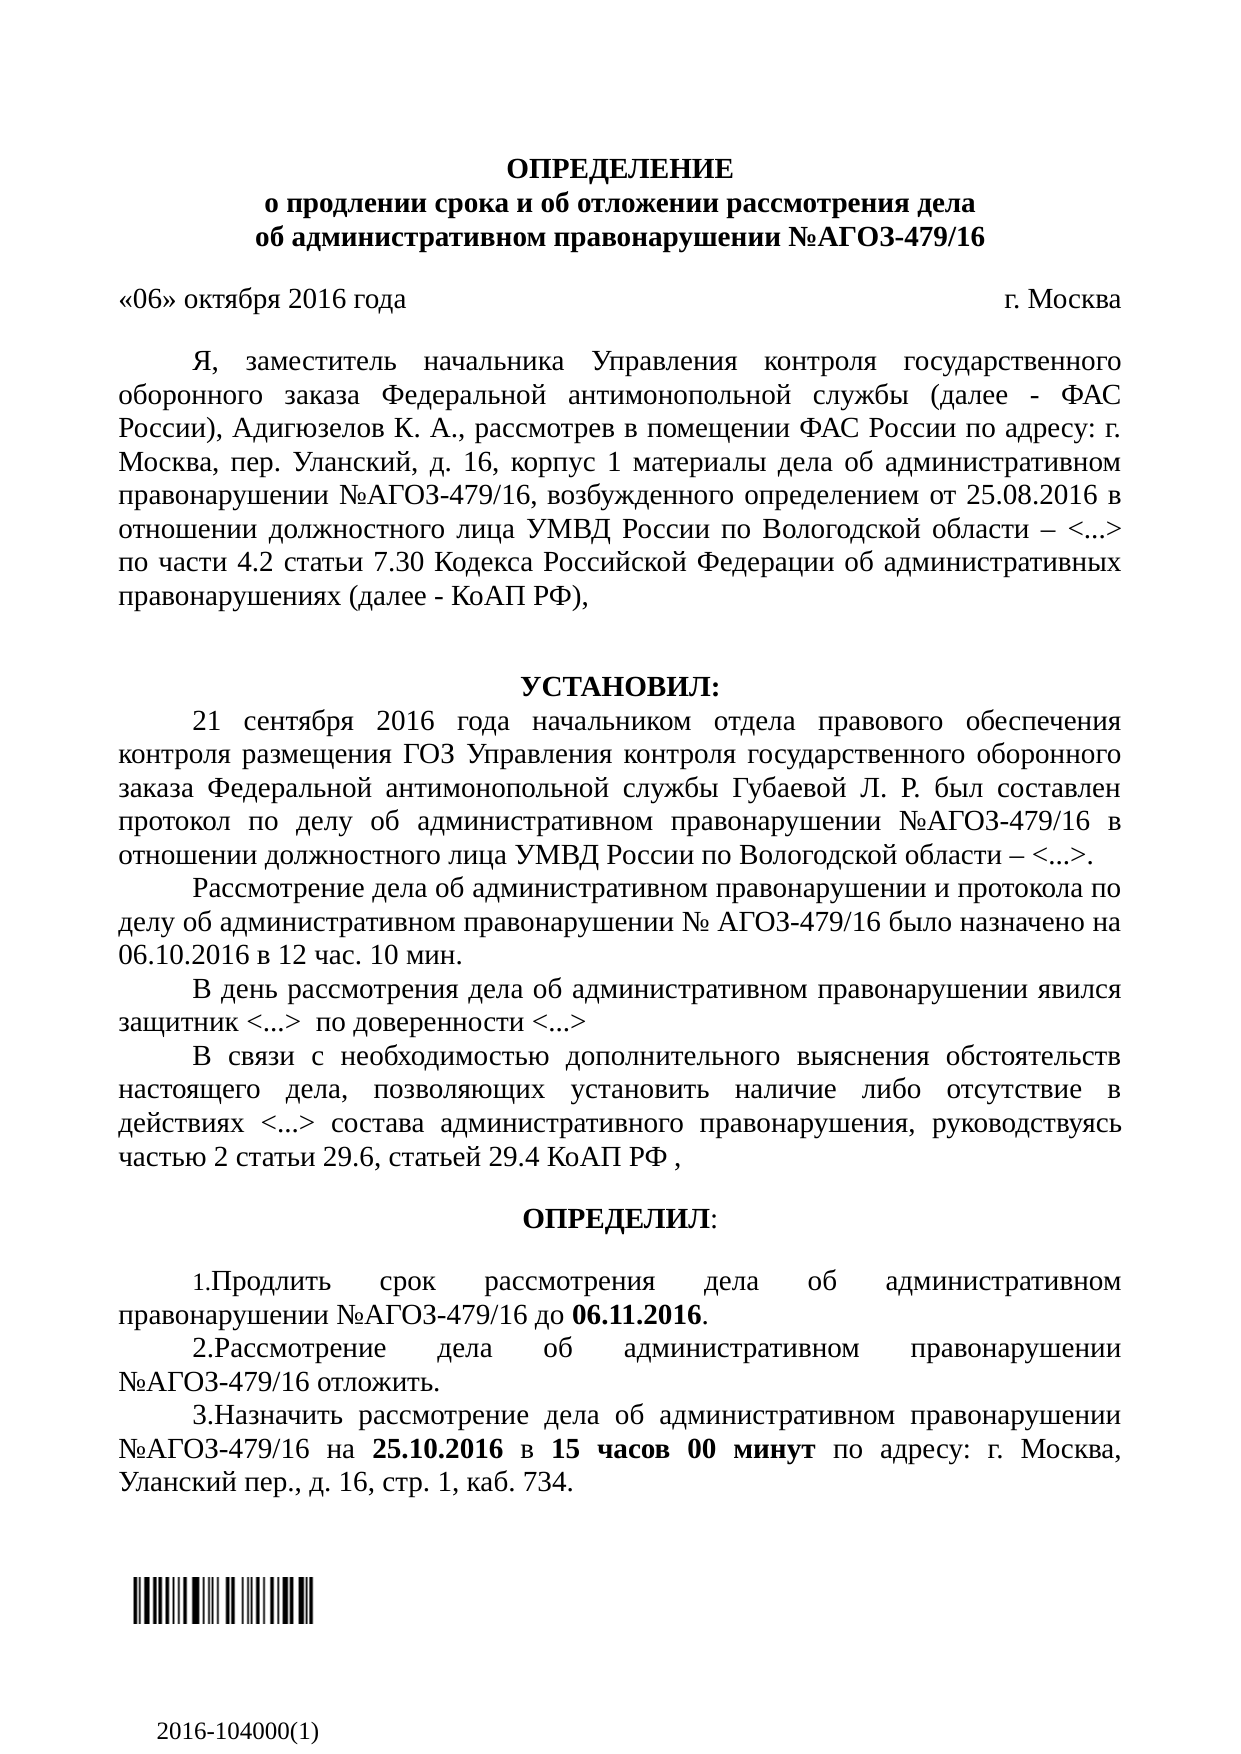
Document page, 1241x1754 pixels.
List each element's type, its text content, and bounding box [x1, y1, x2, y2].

text Рассмотрение дела об административном правонарушении и протокола по делу об административном правонарушении № АГОЗ-479/16 было назначено на 06.10.2016 в 12 час. 10 мин. [118, 870, 1122, 971]
text ОПРЕДЕЛИЛ: [118, 1201, 1122, 1234]
text 1.Продлить срок рассмотрения дела об административном правонарушении №АГОЗ-479/16 до 06.11.2016. [118, 1263, 1122, 1330]
picture [118, 1577, 331, 1624]
text 2.Рассмотрение дела об административном правонарушении №АГОЗ-479/16 отложить. [118, 1330, 1122, 1397]
text Я, заместитель начальника Управления контроля государственного оборонного заказа Федеральной антимонопольной службы (далее - ФАС России), Адигюзелов К. А., рассмотрев в помещении ФАС России по адресу: г. Москва, пер. Уланский, д. 16, корпус 1 материалы дела об административном правонарушении №АГОЗ-479/16, возбужденного определением от 25.08.2016 в отношении должностного лица УМВД России по Вологодской области – <...> по части 4.2 статьи 7.30 Кодекса Российской Федерации об административных правонарушениях (далее - КоАП РФ), [118, 343, 1122, 612]
text 21 сентября 2016 года начальником отдела правового обеспечения контроля размещения ГОЗ Управления контроля государственного оборонного заказа Федеральной антимонопольной службы Губаевой Л. Р. был составлен протокол по делу об административном правонарушении №АГОЗ-479/16 в отношении должностного лица УМВД России по Вологодской области – <...>. [118, 703, 1122, 870]
text ОПРЕДЕЛЕНИЕ [118, 152, 1122, 185]
text о продлении срока и об отложении рассмотрения дела [118, 185, 1122, 219]
text УСТАНОВИЛ: [118, 669, 1122, 703]
text В связи с необходимостью дополнительного выяснения обстоятельств настоящего дела, позволяющих установить наличие либо отсутствие в действиях <...> состава административного правонарушения, руководствуясь частью 2 статьи 29.6, статьей 29.4 КоАП РФ , [118, 1038, 1122, 1172]
text об административном правонарушении №АГОЗ-479/16 [118, 219, 1122, 252]
text «06» октября 2016 года г. Москва [118, 281, 1122, 314]
text В день рассмотрения дела об административном правонарушении явился защитник <...> по доверенности <...> [118, 971, 1122, 1038]
text 3.Назначить рассмотрение дела об административном правонарушении №АГОЗ-479/16 на 25.10.2016 в 15 часов 00 минут по адресу: г. Москва, Уланский пер., д. 16, стр. 1, каб. 734. [118, 1397, 1122, 1498]
